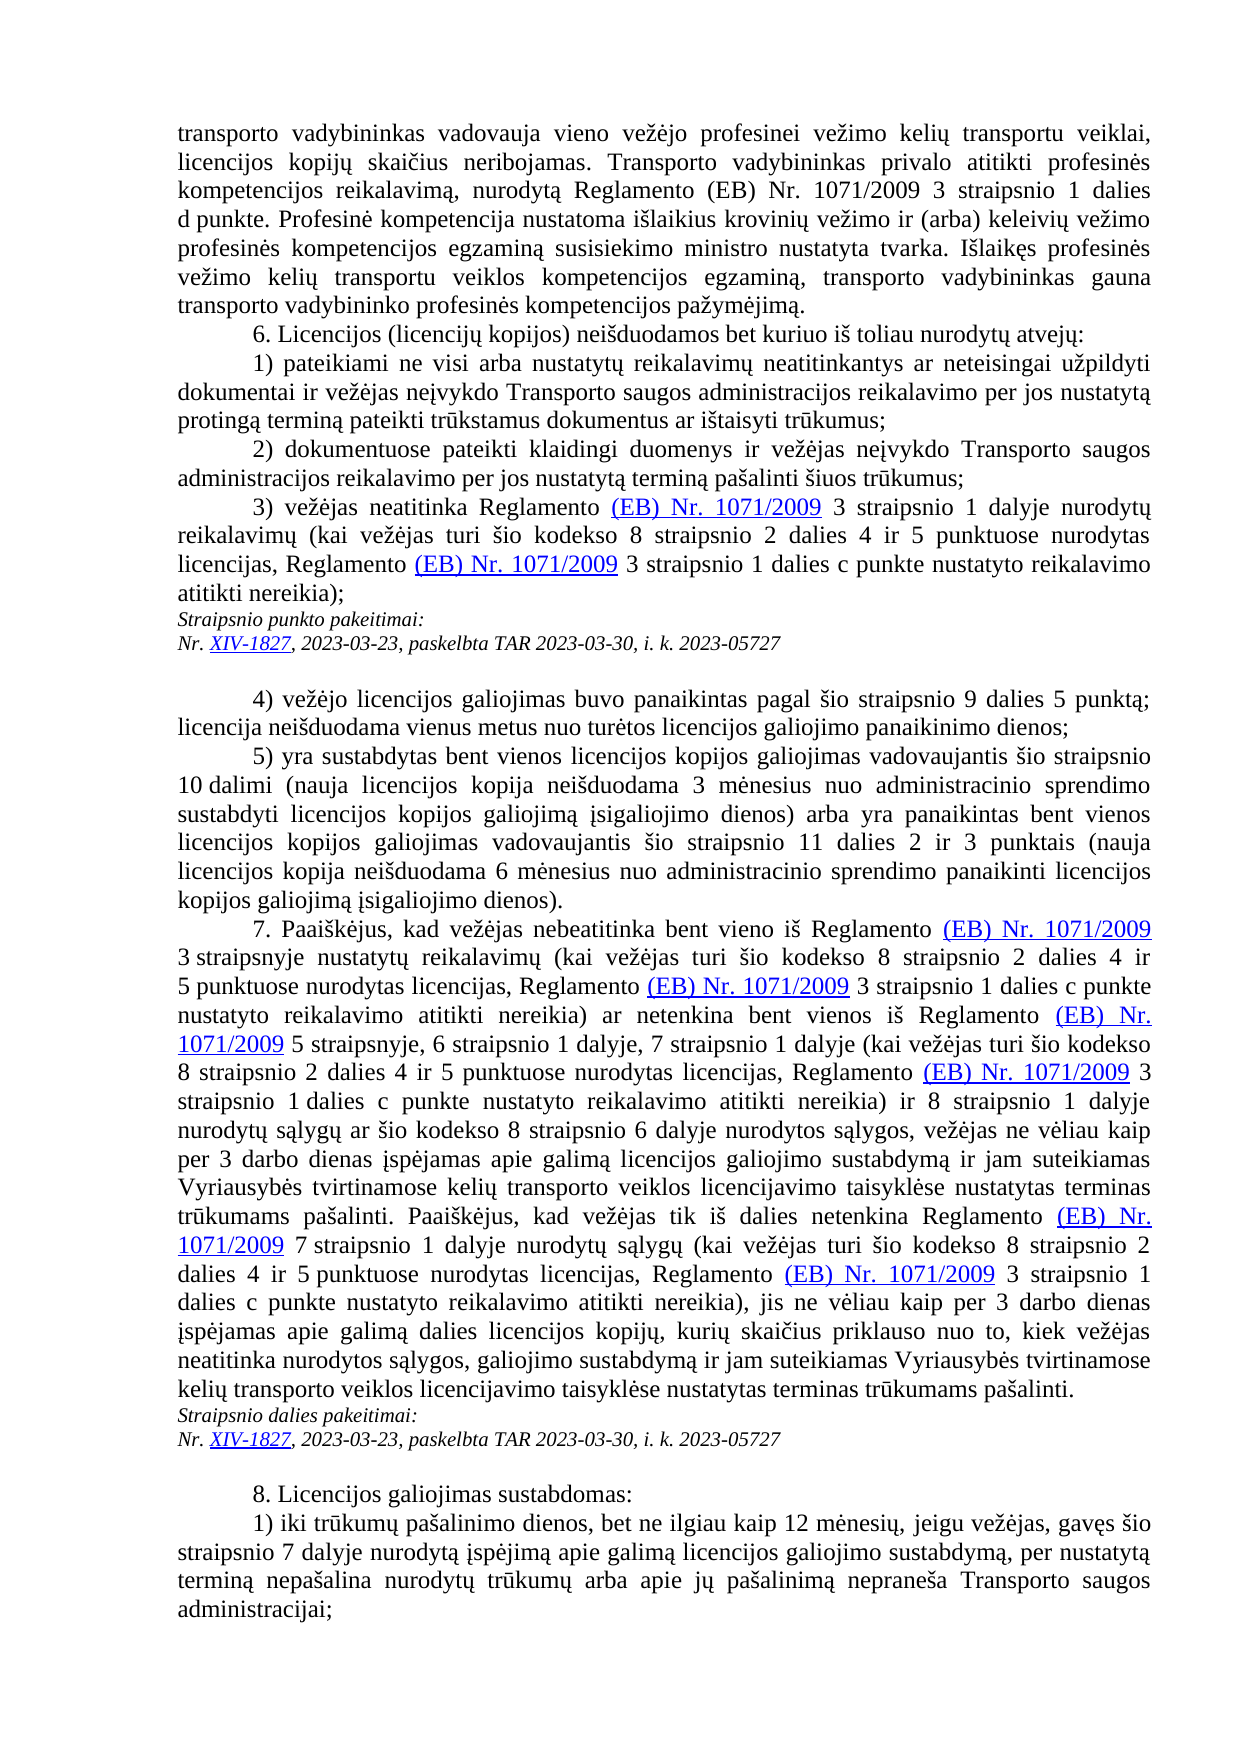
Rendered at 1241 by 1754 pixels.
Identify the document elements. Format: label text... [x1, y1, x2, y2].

text 1) pateikiami ne visi arba nustatytų reikalavimų neatitinkantys ar neteisingai užpildyti dokumentai ir vežėjas neįvykdo Transporto saugos administracijos reikalavimo per jos nustatytą protingą terminą pateikti trūkstamus dokumentus ar ištaisyti trūkumus; [177, 348, 1152, 434]
text transporto vadybininkas vadovauja vieno vežėjo profesinei vežimo kelių transportu veiklai, licencijos kopijų skaičius neribojamas. Transporto vadybininkas privalo atitikti profesinės kompetencijos reikalavimą, nurodytą Reglamento (EB) Nr. 1071/2009 3 straipsnio 1 dalies d punkte. Profesinė kompetencija nustatoma išlaikius krovinių vežimo ir (arba) keleivių vežimo profesinės kompetencijos egzaminą susisiekimo ministro nustatyta tvarka. Išlaikęs profesinės vežimo kelių transportu veiklos kompetencijos egzaminą, transporto vadybininkas gauna transporto vadybininko profesinės kompetencijos pažymėjimą. [177, 118, 1152, 319]
text 3) vežėjas neatitinka Reglamento (EB) Nr. 1071/2009 3 straipsnio 1 dalyje nurodytų reikalavimų (kai vežėjas turi šio kodekso 8 straipsnio 2 dalies 4 ir 5 punktuose nurodytas licencijas, Reglamento (EB) Nr. 1071/2009 3 straipsnio 1 dalies c punkte nustatyto reikalavimo atitikti nereikia); [177, 492, 1152, 607]
text Straipsnio dalies pakeitimai: [177, 1402, 1152, 1427]
text 5) yra sustabdytas bent vienos licencijos kopijos galiojimas vadovaujantis šio straipsnio 10 dalimi (nauja licencijos kopija neišduodama 3 mėnesius nuo administracinio sprendimo sustabdyti licencijos kopijos galiojimą įsigaliojimo dienos) arba yra panaikintas bent vienos licencijos kopijos galiojimas vadovaujantis šio straipsnio 11 dalies 2 ir 3 punktais (nauja licencijos kopija neišduodama 6 mėnesius nuo administracinio sprendimo panaikinti licencijos kopijos galiojimą įsigaliojimo dienos). [177, 741, 1152, 914]
text Straipsnio punkto pakeitimai: [177, 607, 1152, 631]
text 2) dokumentuose pateikti klaidingi duomenys ir vežėjas neįvykdo Transporto saugos administracijos reikalavimo per jos nustatytą terminą pašalinti šiuos trūkumus; [177, 434, 1152, 492]
text Nr. XIV-1827, 2023-03-23, paskelbta TAR 2023-03-30, i. k. 2023-05727 [177, 1427, 1152, 1451]
text 4) vežėjo licencijos galiojimas buvo panaikintas pagal šio straipsnio 9 dalies 5 punktą; licencija neišduodama vienus metus nuo turėtos licencijos galiojimo panaikinimo dienos; [177, 684, 1152, 741]
text Nr. XIV-1827, 2023-03-23, paskelbta TAR 2023-03-30, i. k. 2023-05727 [177, 631, 1152, 655]
text 7. Paaiškėjus, kad vežėjas nebeatitinka bent vieno iš Reglamento (EB) Nr. 1071/2009 3 straipsnyje nustatytų reikalavimų (kai vežėjas turi šio kodekso 8 straipsnio 2 dalies 4 ir 5 punktuose nurodytas licencijas, Reglamento (EB) Nr. 1071/2009 3 straipsnio 1 dalies c punkte nustatyto reikalavimo atitikti nereikia) ar netenkina bent vienos iš Reglamento (EB) Nr. 1071/2009 5 straipsnyje, 6 straipsnio 1 dalyje, 7 straipsnio 1 dalyje (kai vežėjas turi šio kodekso 8 straipsnio 2 dalies 4 ir 5 punktuose nurodytas licencijas, Reglamento (EB) Nr. 1071/2009 3 straipsnio 1 dalies c punkte nustatyto reikalavimo atitikti nereikia) ir 8 straipsnio 1 dalyje nurodytų sąlygų ar šio kodekso 8 straipsnio 6 dalyje nurodytos sąlygos, vežėjas ne vėliau kaip per 3 darbo dienas įspėjamas apie galimą licencijos galiojimo sustabdymą ir jam suteikiamas Vyriausybės tvirtinamose kelių transporto veiklos licencijavimo taisyklėse nustatytas terminas trūkumams pašalinti. Paaiškėjus, kad vežėjas tik iš dalies netenkina Reglamento (EB) Nr. 1071/2009 7 straipsnio 1 dalyje nurodytų sąlygų (kai vežėjas turi šio kodekso 8 straipsnio 2 dalies 4 ir 5 punktuose nurodytas licencijas, Reglamento (EB) Nr. 1071/2009 3 straipsnio 1 dalies c punkte nustatyto reikalavimo atitikti nereikia), jis ne vėliau kaip per 3 darbo dienas įspėjamas apie galimą dalies licencijos kopijų, kurių skaičius priklauso nuo to, kiek vežėjas neatitinka nurodytos sąlygos, galiojimo sustabdymą ir jam suteikiamas Vyriausybės tvirtinamose kelių transporto veiklos licencijavimo taisyklėse nustatytas terminas trūkumams pašalinti. [177, 914, 1152, 1402]
text 8. Licencijos galiojimas sustabdomas: [177, 1479, 1152, 1508]
text 6. Licencijos (licencijų kopijos) neišduodamos bet kuriuo iš toliau nurodytų atvejų: [177, 319, 1152, 348]
text 1) iki trūkumų pašalinimo dienos, bet ne ilgiau kaip 12 mėnesių, jeigu vežėjas, gavęs šio straipsnio 7 dalyje nurodytą įspėjimą apie galimą licencijos galiojimo sustabdymą, per nustatytą terminą nepašalina nurodytų trūkumų arba apie jų pašalinimą nepraneša Transporto saugos administracijai; [177, 1508, 1152, 1623]
